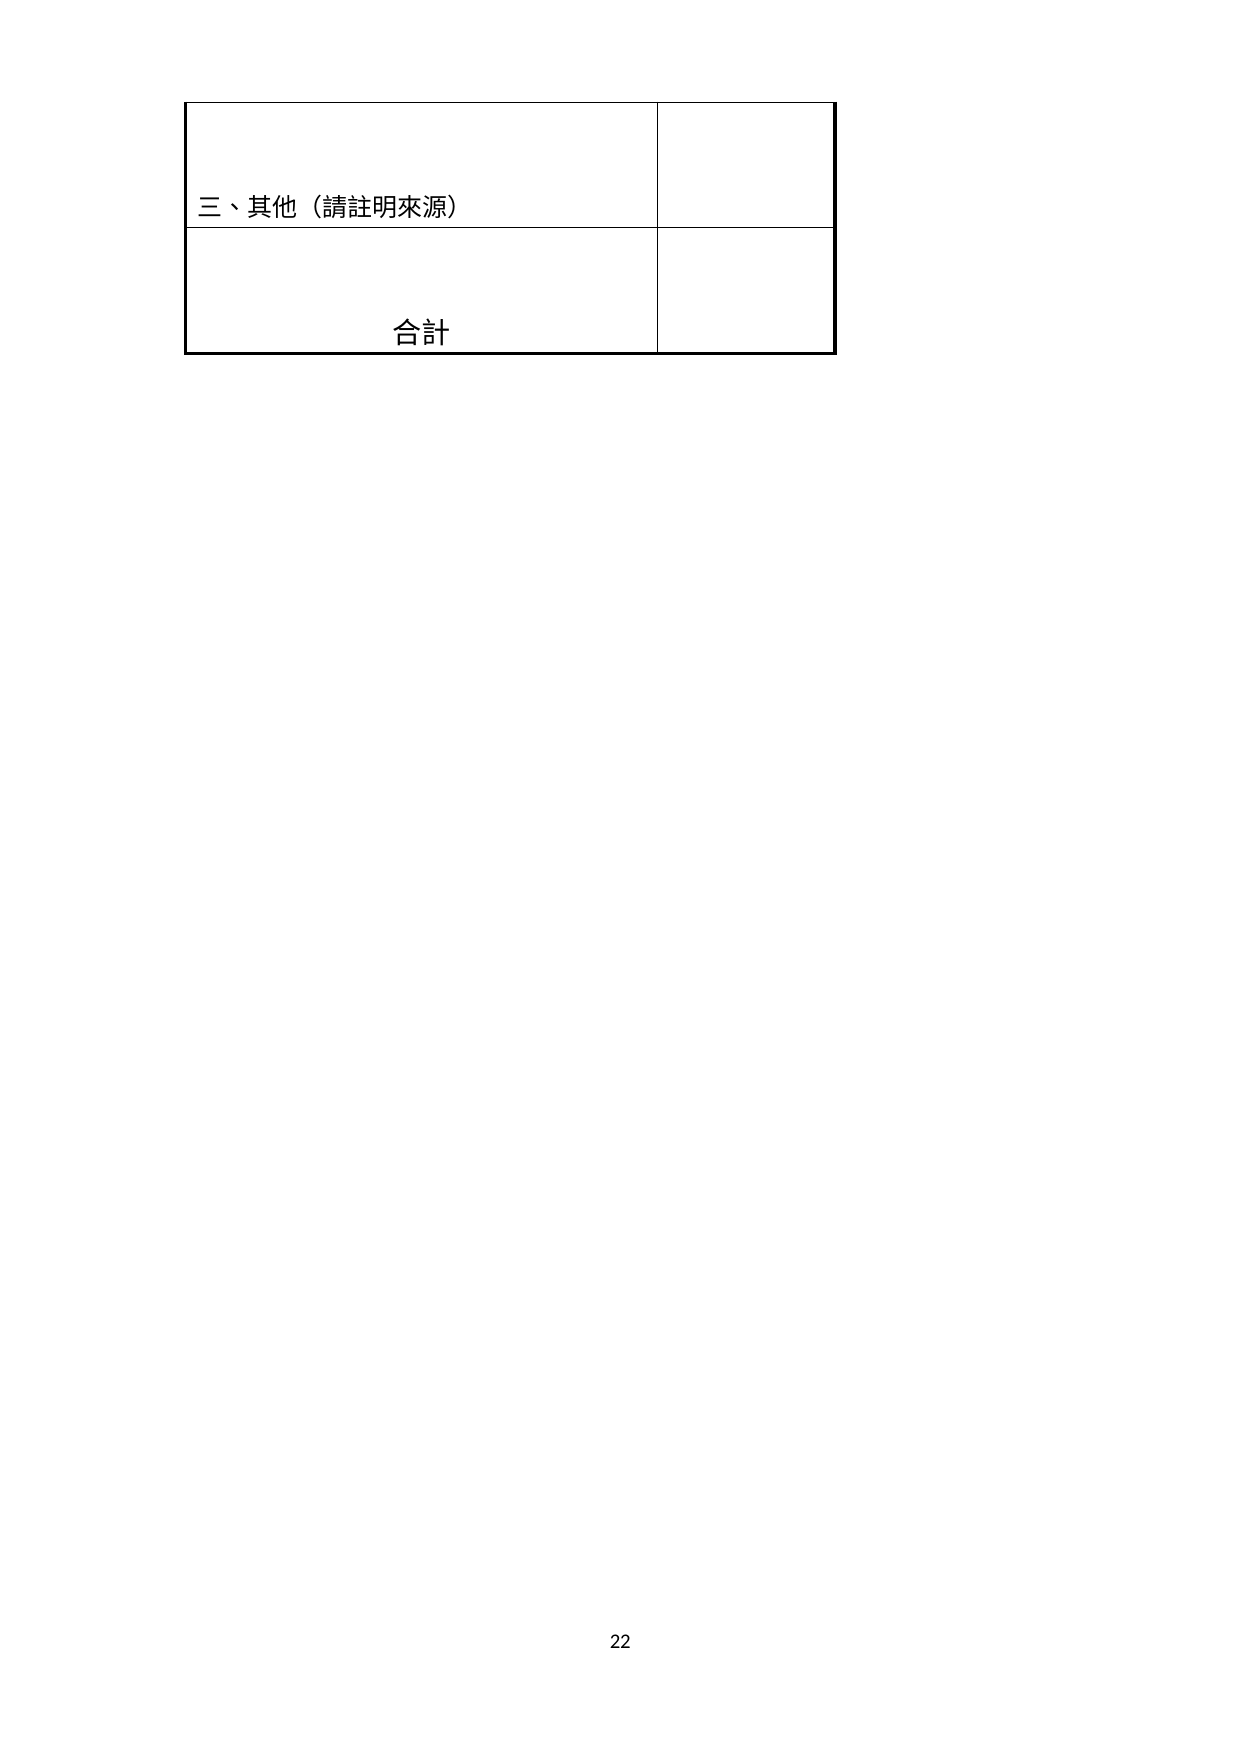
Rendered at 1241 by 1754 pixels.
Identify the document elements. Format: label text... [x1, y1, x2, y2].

table_cell [658, 103, 833, 227]
table_cell [658, 228, 833, 352]
table_cell 合計 [187, 228, 657, 352]
table_cell 三、其他（請註明來源） [187, 103, 657, 227]
